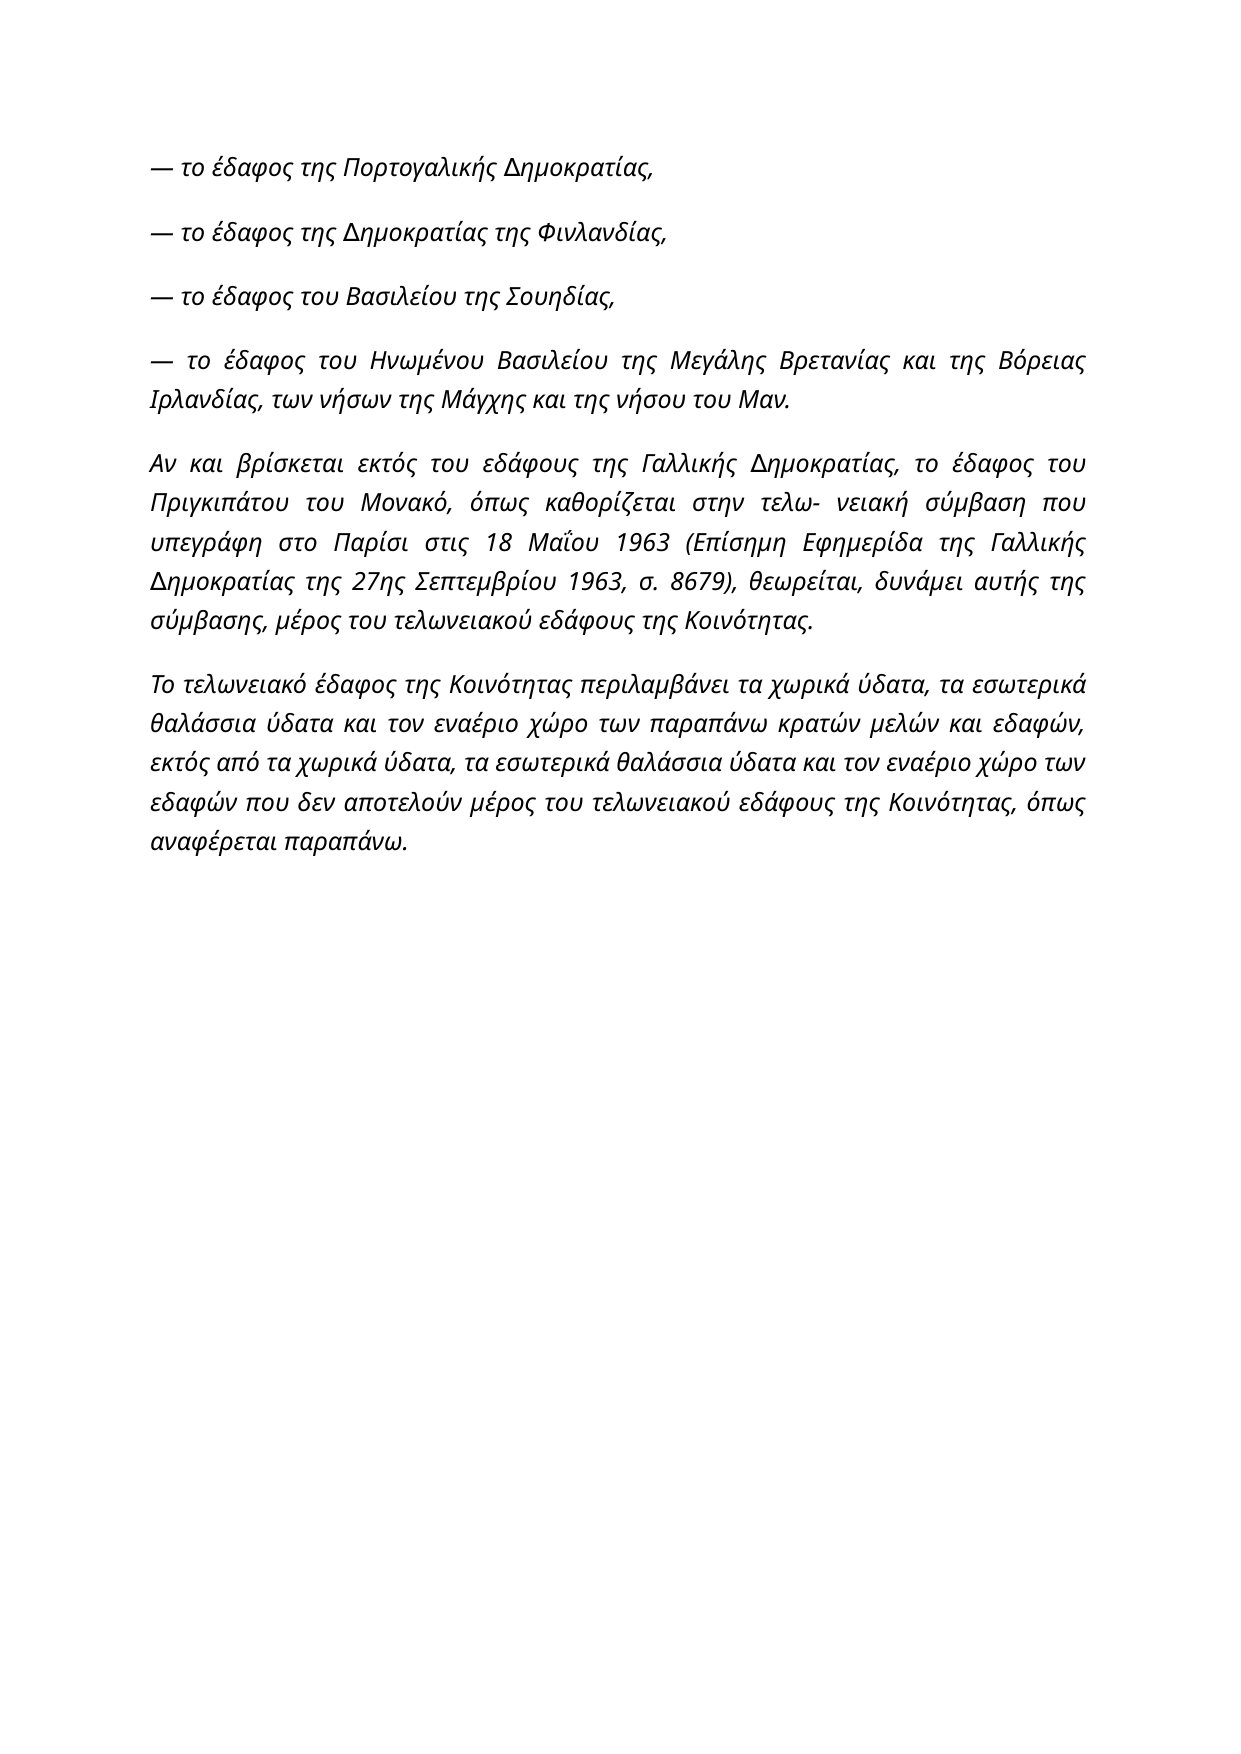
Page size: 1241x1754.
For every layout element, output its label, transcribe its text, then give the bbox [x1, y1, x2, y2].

text — το έδαφος της ∆ηµοκρατίας της Φινλανδίας, [150, 214, 1090, 248]
text — το έδαφος του Βασιλείου της Σουηδίας, [150, 278, 1090, 312]
text — το έδαφος του Ηνωµένου Βασιλείου της Μεγάλης Βρετανίας και της Βόρειας Ιρλανδίας, των νήσων της Μάγχης και της νήσου του Μαν. [150, 342, 1090, 416]
text Αν και βρίσκεται εκτός του εδάφους της Γαλλικής ∆ηµοκρατίας, το έδαφος του Πριγκιπάτου του Μονακό, όπως καθορίζεται στην τελω- νειακή σύµβαση που υπεγράφη στο Παρίσι στις 18 Μαΐου 1963 (Επίσηµη Εφηµερίδα της Γαλλικής ∆ηµοκρατίας της 27ης Σεπτεµβρίου 1963, σ. 8679), θεωρείται, δυνάµει αυτής της σύµβασης, µέρος του τελωνειακού εδάφους της Κοινότητας. [150, 446, 1090, 637]
text — το έδαφος της Πορτογαλικής ∆ηµοκρατίας, [150, 150, 1090, 184]
text Το τελωνειακό έδαφος της Κοινότητας περιλαµβάνει τα χωρικά ύδατα, τα εσωτερικά θαλάσσια ύδατα και τον εναέριο χώρο των παραπάνω κρατών µελών και εδαφών, εκτός από τα χωρικά ύδατα, τα εσωτερικά θαλάσσια ύδατα και τον εναέριο χώρο των εδαφών που δεν αποτελούν µέρος του τελωνειακού εδάφους της Κοινότητας, όπως αναφέρεται παραπάνω. [150, 667, 1090, 857]
